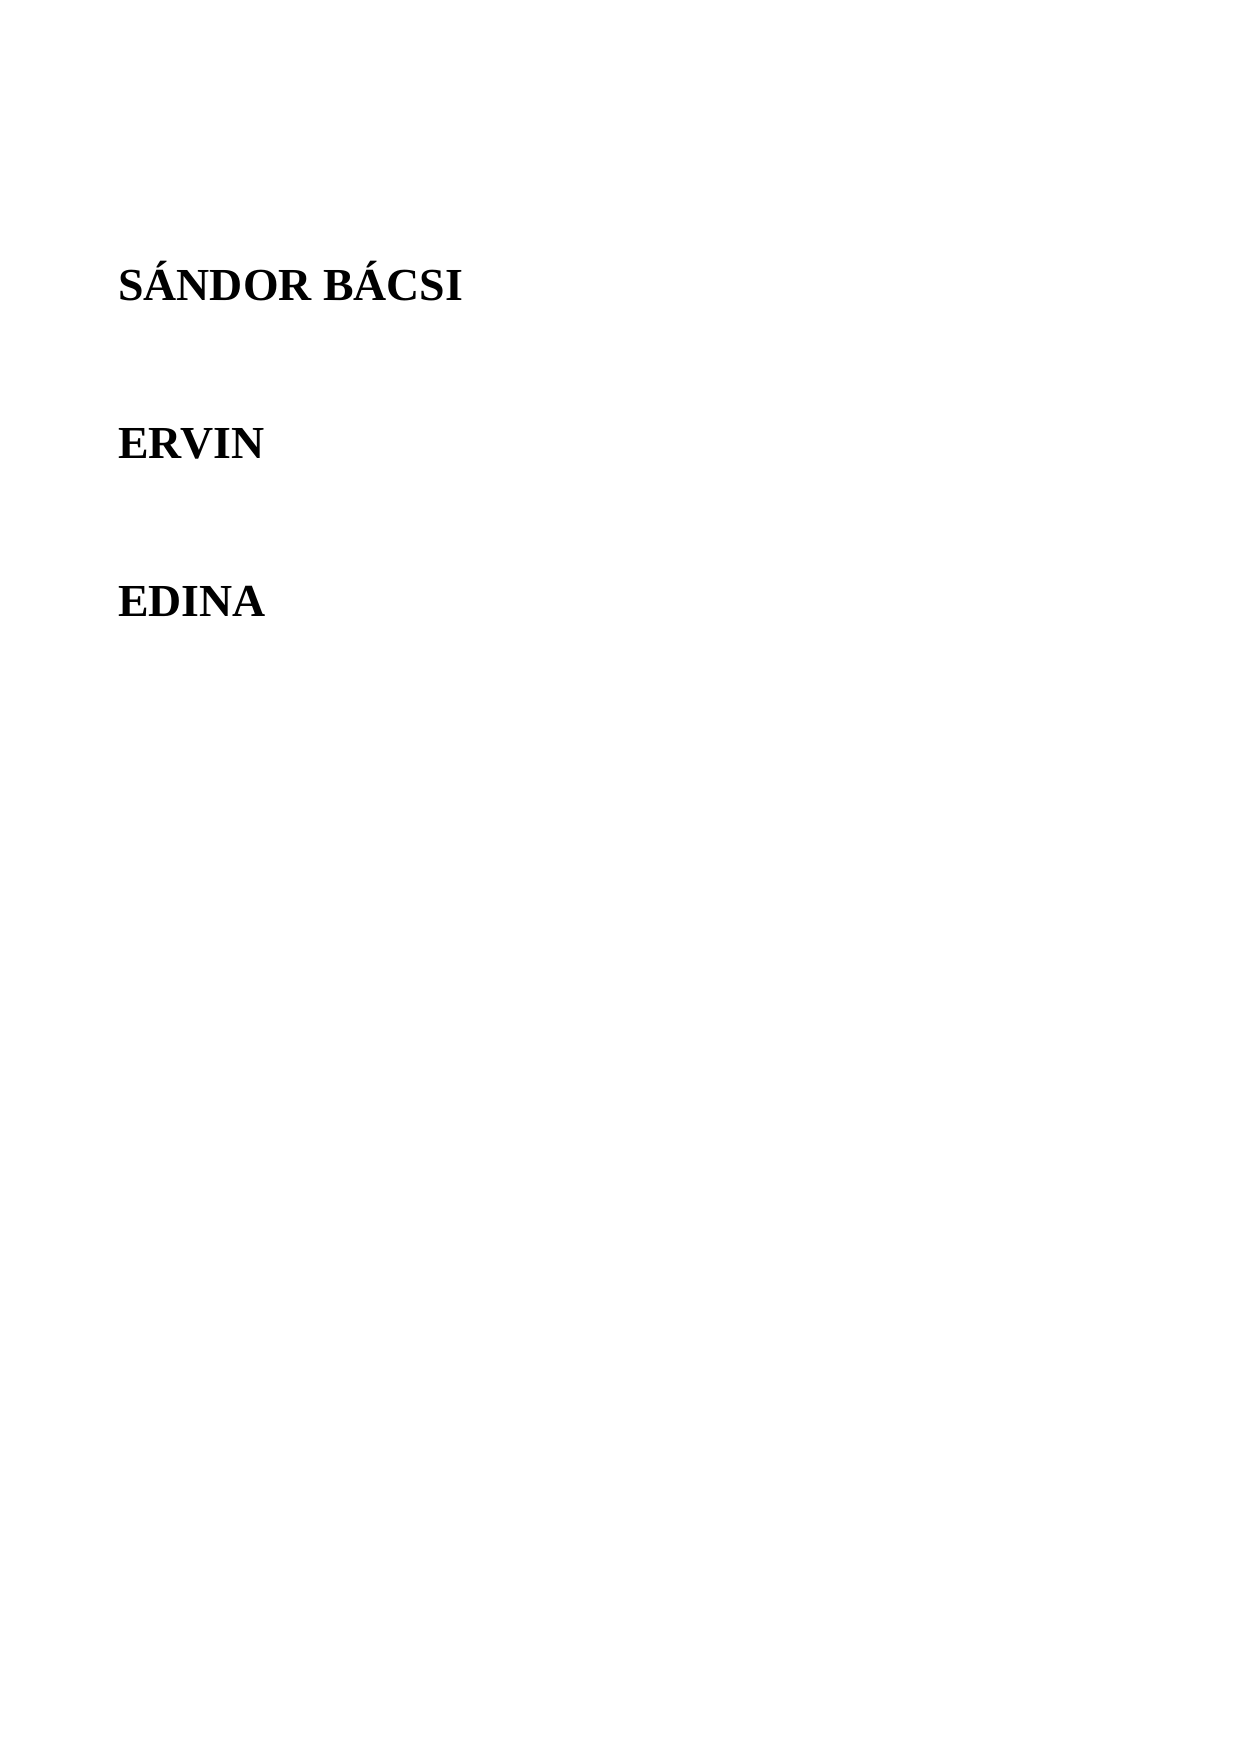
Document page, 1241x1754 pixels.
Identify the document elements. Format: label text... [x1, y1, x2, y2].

text SÁNDOR BÁCSI [118, 257, 1122, 310]
text ERVIN [118, 415, 1122, 468]
text EDINA [118, 573, 1122, 626]
